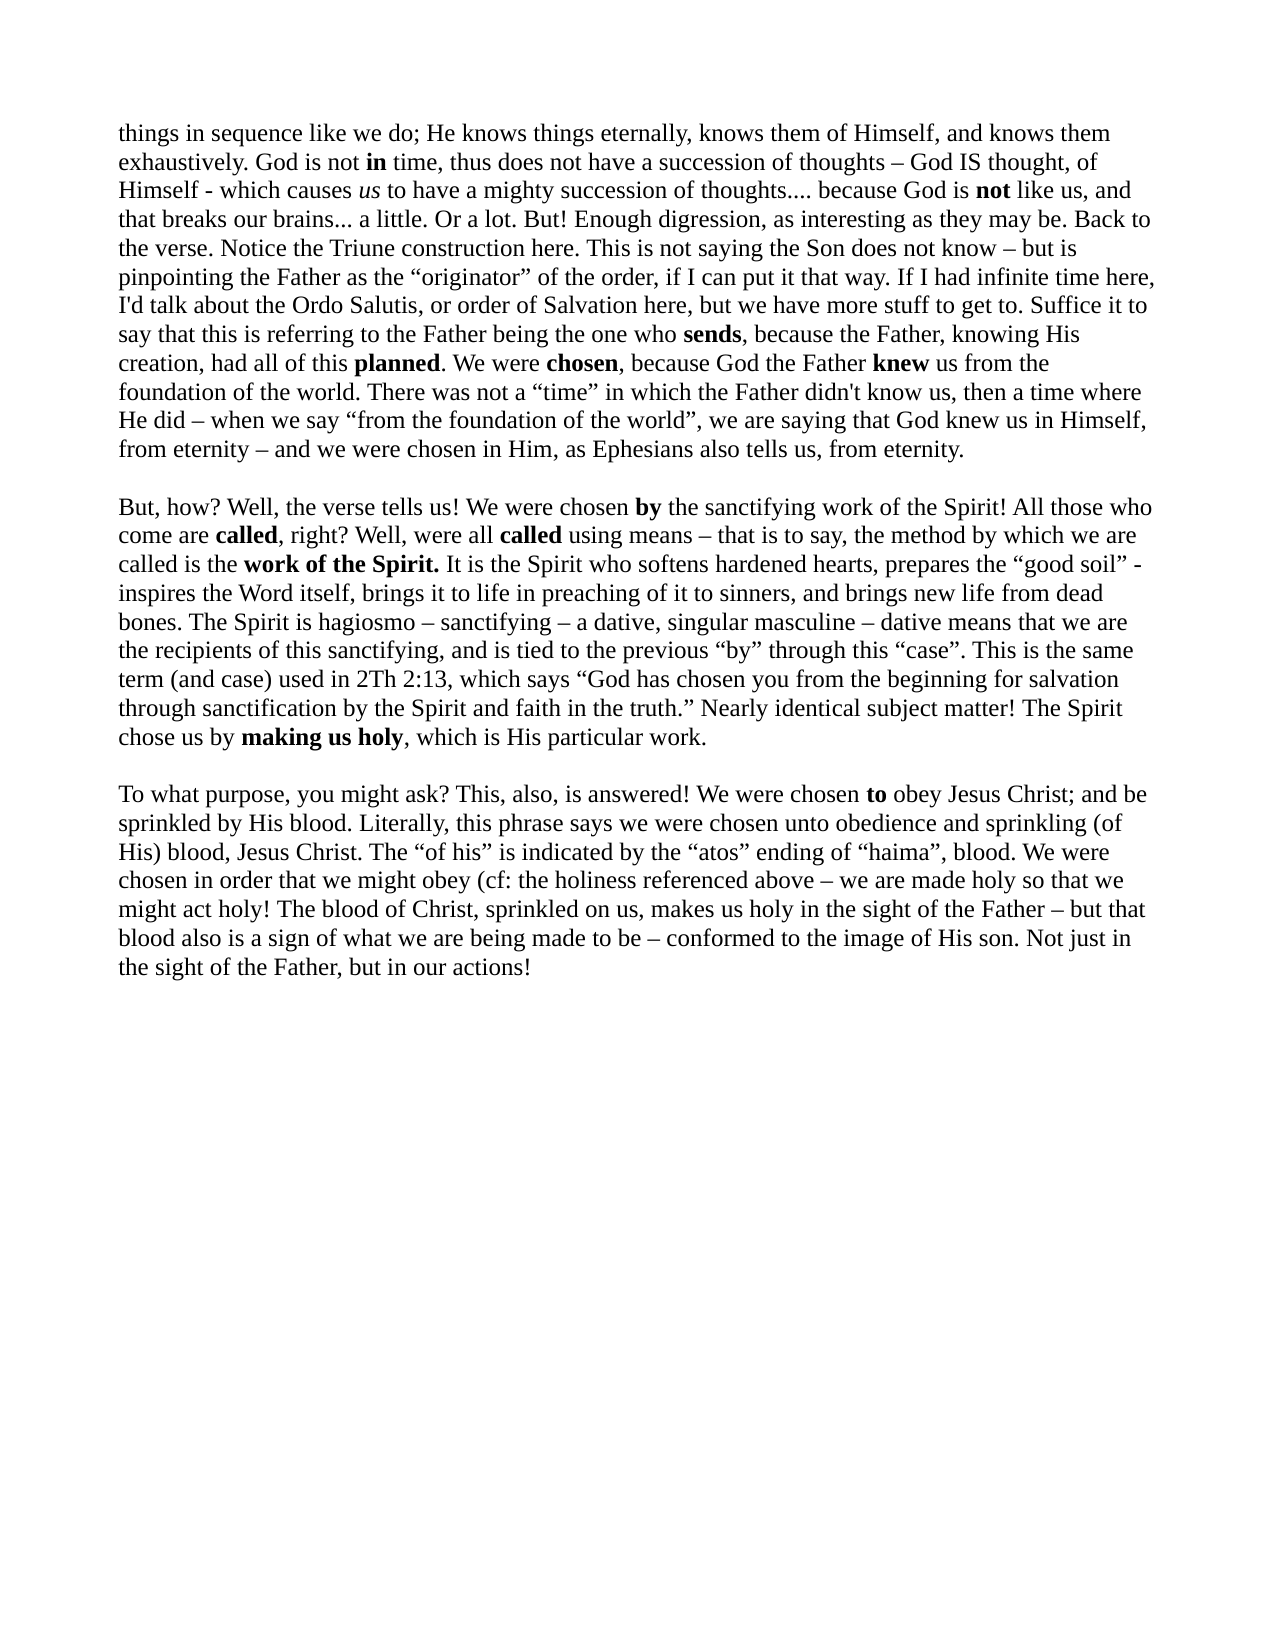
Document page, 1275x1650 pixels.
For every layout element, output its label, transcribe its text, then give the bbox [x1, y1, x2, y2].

text things in sequence like we do; He knows things eternally, knows them of Himself, and knows them exhaustively. God is not in time, thus does not have a succession of thoughts – God IS thought, of Himself - which causes us to have a mighty succession of thoughts.... because God is not like us, and that breaks our brains... a little. Or a lot. But! Enough digression, as interesting as they may be. Back to the verse. Notice the Triune construction here. This is not saying the Son does not know – but is pinpointing the Father as the “originator” of the order, if I can put it that way. If I had infinite time here, I'd talk about the Ordo Salutis, or order of Salvation here, but we have more stuff to get to. Suffice it to say that this is referring to the Father being the one who sends, because the Father, knowing His creation, had all of this planned. We were chosen, because God the Father knew us from the foundation of the world. There was not a “time” in which the Father didn't know us, then a time where He did – when we say “from the foundation of the world”, we are saying that God knew us in Himself, from eternity – and we were chosen in Him, as Ephesians also tells us, from eternity. [118, 118, 1157, 463]
text To what purpose, you might ask? This, also, is answered! We were chosen to obey Jesus Christ; and be sprinkled by His blood. Literally, this phrase says we were chosen unto obedience and sprinkling (of His) blood, Jesus Christ. The “of his” is indicated by the “atos” ending of “haima”, blood. We were chosen in order that we might obey (cf: the holiness referenced above – we are made holy so that we might act holy! The blood of Christ, sprinkled on us, makes us holy in the sight of the Father – but that blood also is a sign of what we are being made to be – conformed to the image of His son. Not just in the sight of the Father, but in our actions! [118, 779, 1157, 981]
text But, how? Well, the verse tells us! We were chosen by the sanctifying work of the Spirit! All those who come are called, right? Well, were all called using means – that is to say, the method by which we are called is the work of the Spirit. It is the Spirit who softens hardened hearts, prepares the “good soil” - inspires the Word itself, brings it to life in preaching of it to sinners, and brings new life from dead bones. The Spirit is hagiosmo – sanctifying – a dative, singular masculine – dative means that we are the recipients of this sanctifying, and is tied to the previous “by” through this “case”. This is the same term (and case) used in 2Th 2:13, which says “God has chosen you from the beginning for salvation through sanctification by the Spirit and faith in the truth.” Nearly identical subject matter! The Spirit chose us by making us holy, which is His particular work. [118, 492, 1157, 751]
